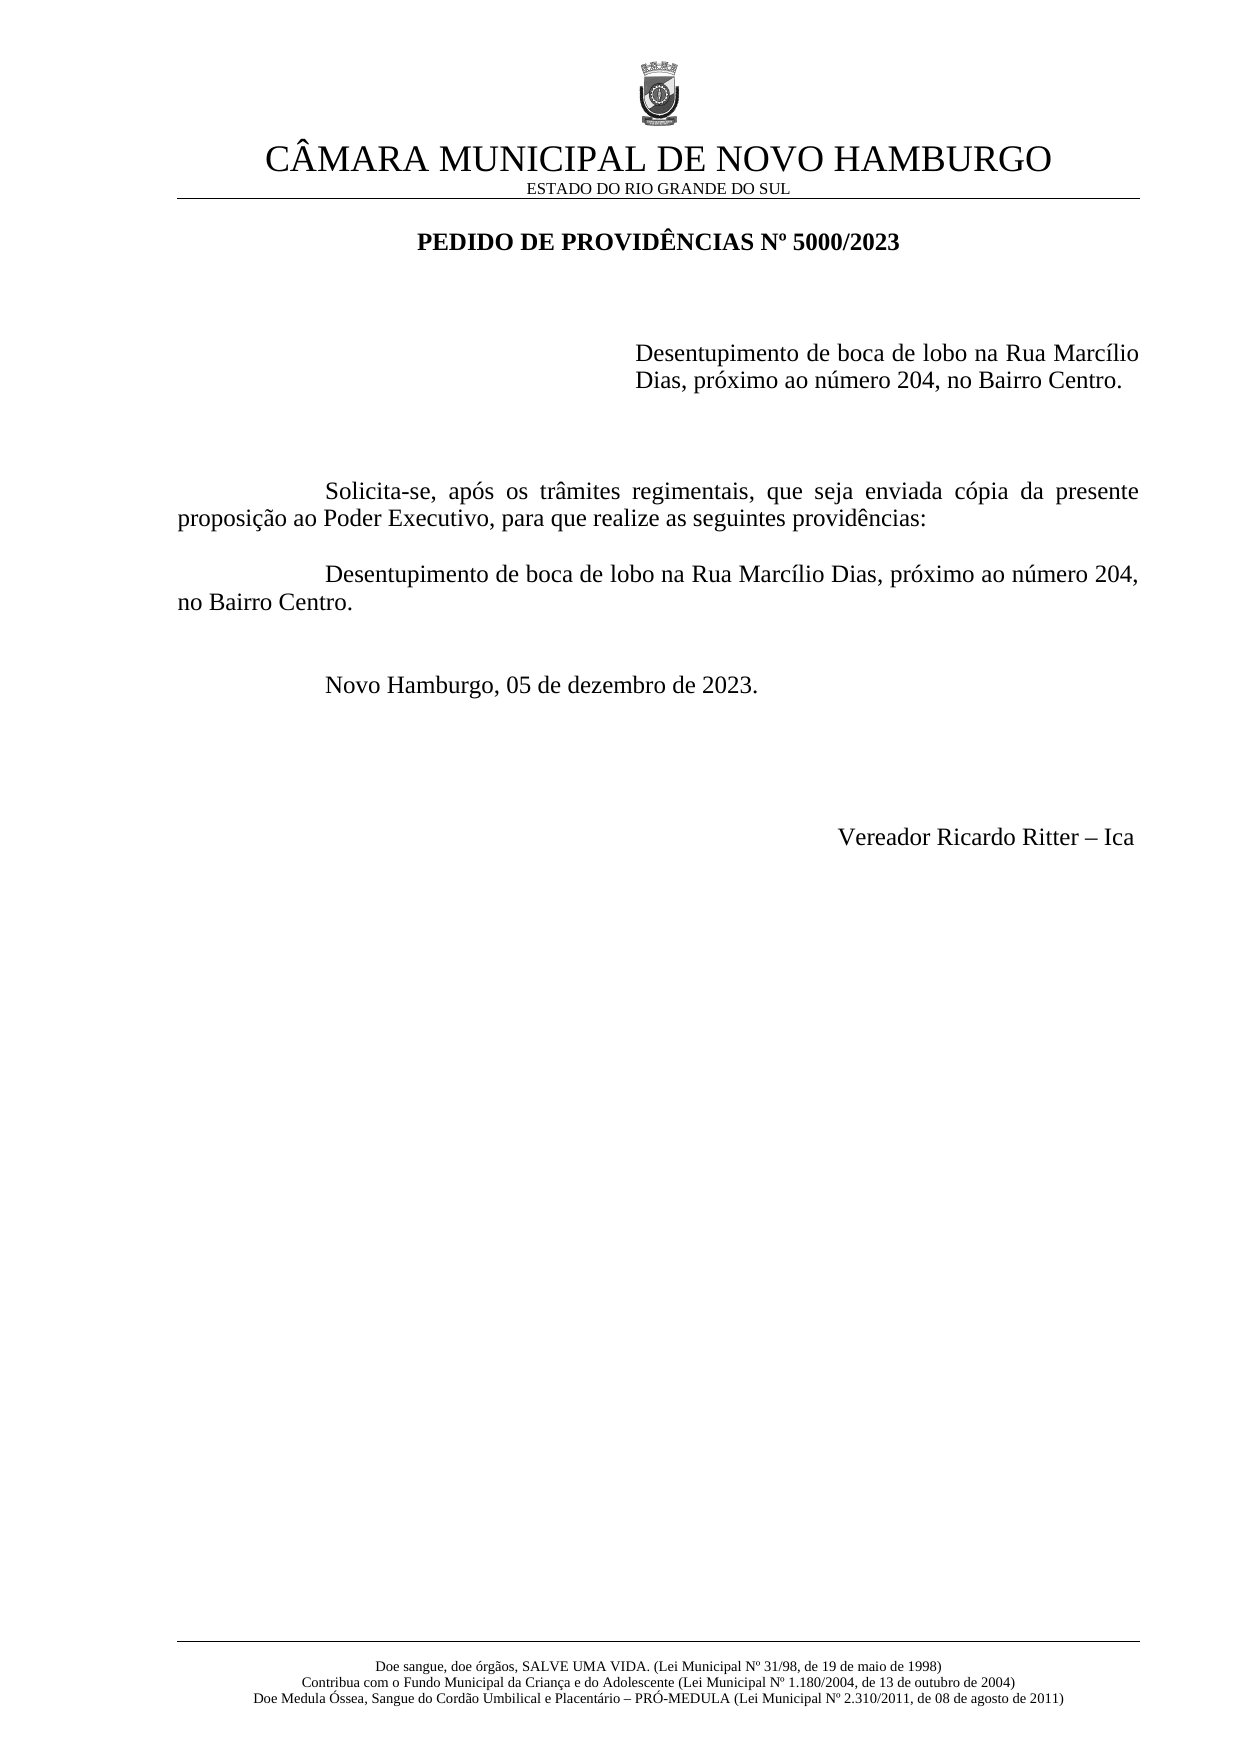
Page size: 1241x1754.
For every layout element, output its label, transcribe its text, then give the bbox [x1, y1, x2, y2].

text Vereador Ricardo Ritter – Ica [177, 823, 1140, 851]
text Desentupimento de boca de lobo na Rua Marcílio Dias, próximo ao número 204, no Bairro Centro. [177, 560, 1140, 615]
text Desentupimento de boca de lobo na Rua Marcílio Dias, próximo ao número 204, no Bairro Centro. [635, 339, 1140, 394]
text Solicita-se, após os trâmites regimentais, que seja enviada cópia da presente proposição ao Poder Executivo, para que realize as seguintes providências: [177, 477, 1140, 532]
text PEDIDO DE PROVIDÊNCIAS Nº 5000/2023 [177, 228, 1140, 256]
text Novo Hamburgo, 05 de dezembro de 2023. [177, 671, 1140, 698]
